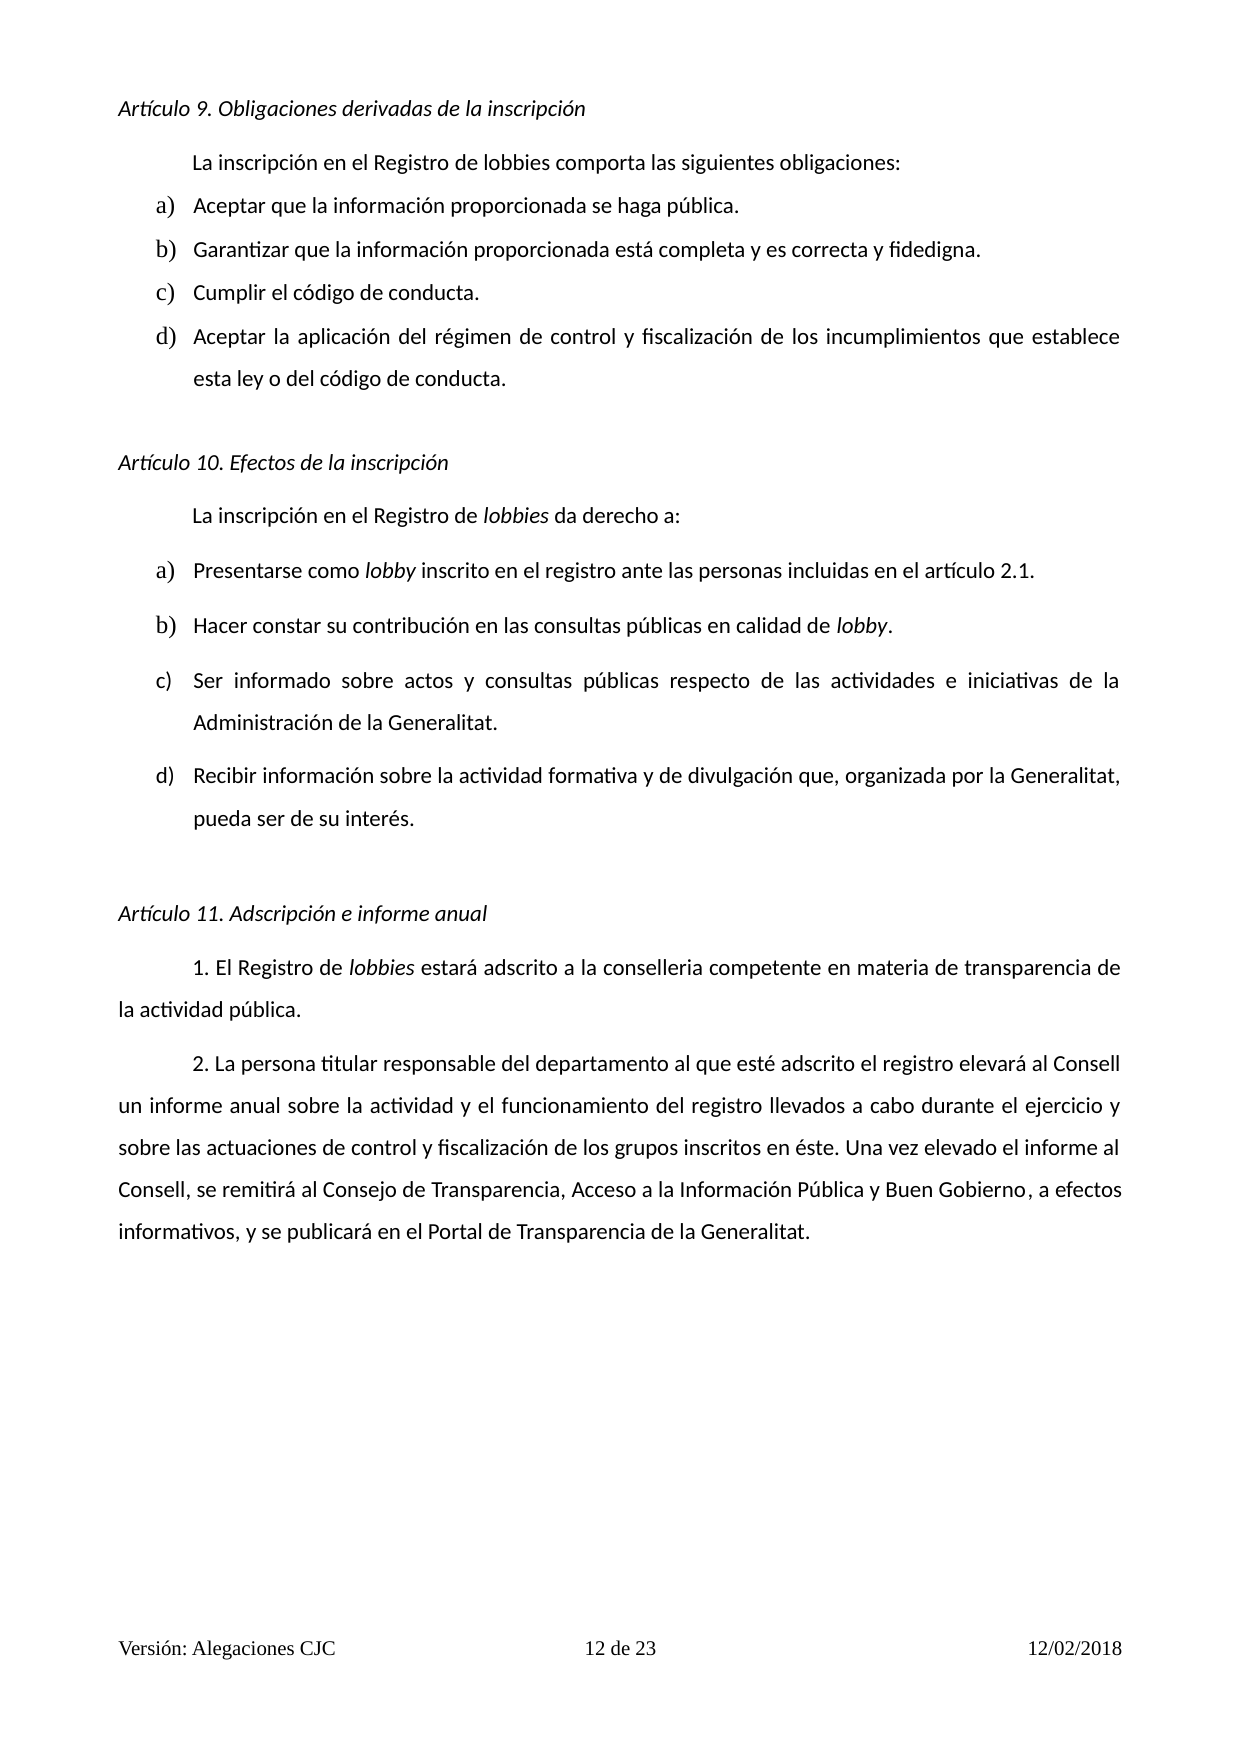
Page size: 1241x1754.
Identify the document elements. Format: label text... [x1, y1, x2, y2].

list Aceptar la aplicación del régimen de control y fiscalización de los incumplimientos que establece esta ley o del código de conducta. [156, 321, 1122, 392]
list Presentarse como lobby inscrito en el registro ante las personas incluidas en el artículo 2.1. [156, 555, 1122, 584]
list Ser informado sobre actos y consultas públicas respecto de las actividades e iniciativas de la Administración de la Generalitat. [156, 666, 1122, 736]
text 1. El Registro de lobbies estará adscrito a la conselleria competente en materia de transparencia de la actividad pública. [118, 953, 1122, 1023]
text Artículo 9. Obligaciones derivadas de la inscripción [118, 94, 1122, 122]
text La inscripción en el Registro de lobbies comporta las siguientes obligaciones: [118, 148, 1122, 176]
list Hacer constar su contribución en las consultas públicas en calidad de lobby. [156, 611, 1122, 640]
text Artículo 11. Adscripción e informe anual [118, 899, 1122, 927]
list Cumplir el código de conducta. [156, 277, 1122, 306]
list Recibir información sobre la actividad formativa y de divulgación que, organizada por la Generalitat, pueda ser de su interés. [156, 762, 1122, 832]
text Artículo 10. Efectos de la inscripción [118, 448, 1122, 476]
list Aceptar que la información proporcionada se haga pública. [156, 190, 1122, 219]
text La inscripción en el Registro de lobbies da derecho a: [118, 502, 1122, 529]
list Garantizar que la información proporcionada está completa y es correcta y fidedigna. [156, 234, 1122, 263]
text 2. La persona titular responsable del departamento al que esté adscrito el registro elevará al Consell un informe anual sobre la actividad y el funcionamiento del registro llevados a cabo durante el ejercicio y sobre las actuaciones de control y fiscalización de los grupos inscritos en éste. Una vez elevado el informe al Consell, se remitirá al Consejo de Transparencia, Acceso a la Información Pública y Buen Gobierno, a efectos informativos, y se publicará en el Portal de Transparencia de la Generalitat. [118, 1049, 1122, 1245]
